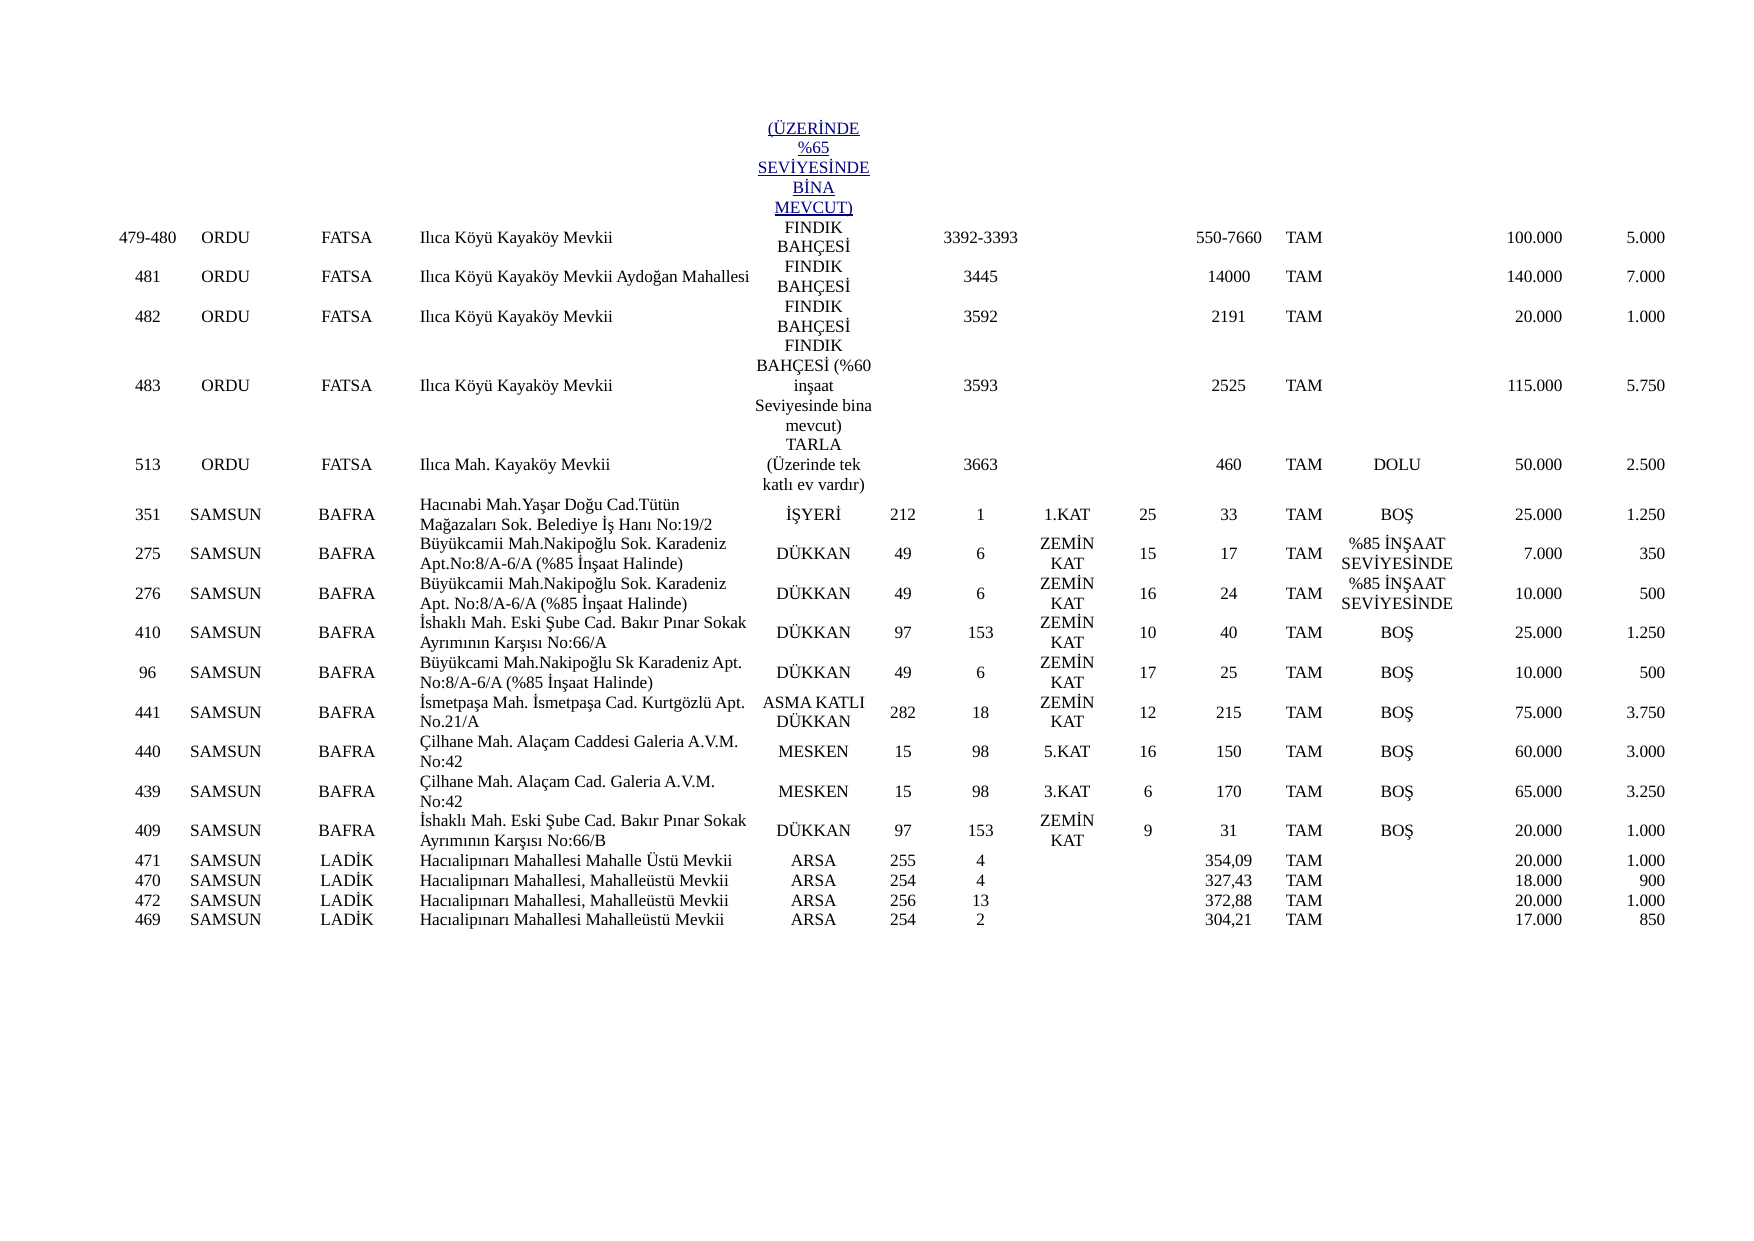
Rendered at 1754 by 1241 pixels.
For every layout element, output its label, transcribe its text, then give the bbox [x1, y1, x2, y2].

table_cell SAMSUN [177, 573, 274, 613]
table_cell TAM [1268, 811, 1340, 850]
table_cell LADİK [274, 910, 419, 929]
table_cell BAFRA [274, 653, 419, 692]
table_cell 20.000 [1454, 811, 1562, 850]
table_cell 96 [118, 653, 177, 692]
table_cell [1106, 118, 1189, 217]
table_cell MESKEN [754, 771, 873, 811]
table_cell 440 [118, 732, 177, 771]
table_cell 327,43 [1190, 870, 1268, 890]
table_cell [1340, 850, 1454, 870]
table_cell 215 [1190, 692, 1268, 732]
table_cell 49 [873, 573, 933, 613]
table_cell 212 [873, 494, 933, 534]
table_cell DÜKKAN [754, 811, 873, 850]
table_cell 97 [873, 811, 933, 850]
table_cell ORDU [177, 257, 274, 296]
table_cell 255 [873, 850, 933, 870]
table_cell 60.000 [1454, 732, 1562, 771]
table_cell 40 [1190, 613, 1268, 652]
table_cell [933, 118, 1028, 217]
table_cell 2191 [1190, 296, 1268, 336]
table_cell Ilıca Köyü Kayaköy Mevkii Aydoğan Mahallesi [420, 257, 754, 296]
table_cell FINDIK BAHÇESİ (%60 inşaat Seviyesinde bina mevcut) [754, 336, 873, 435]
table_cell SAMSUN [177, 494, 274, 534]
table_cell DÜKKAN [754, 613, 873, 652]
table_cell ZEMİN KAT [1028, 613, 1106, 652]
table_cell 15 [873, 771, 933, 811]
table_cell LADİK [274, 890, 419, 910]
table_cell [1106, 870, 1189, 890]
table_cell 500 [1562, 573, 1665, 613]
table_cell FINDIK BAHÇESİ [754, 296, 873, 336]
table_cell Büyükcami Mah.Nakipoğlu Sk Karadeniz Apt. No:8/A-6/A (%85 İnşaat Halinde) [420, 653, 754, 692]
table_cell ORDU [177, 217, 274, 257]
table_cell BOŞ [1340, 494, 1454, 534]
table_cell 4 [933, 870, 1028, 890]
table_cell BAFRA [274, 534, 419, 573]
table_cell 1 [933, 494, 1028, 534]
table_cell (ÜZERİNDE %65 SEVİYESİNDE BİNA MEVCUT) [754, 118, 873, 217]
table_cell [1028, 118, 1106, 217]
table_cell 3.250 [1562, 771, 1665, 811]
table_cell 2525 [1190, 336, 1268, 435]
table_cell 500 [1562, 653, 1665, 692]
table_cell 1.250 [1562, 613, 1665, 652]
table_cell 351 [118, 494, 177, 534]
table_cell 254 [873, 870, 933, 890]
table_cell [1028, 435, 1106, 494]
table_cell 20.000 [1454, 850, 1562, 870]
table_cell 1.000 [1562, 296, 1665, 336]
table_cell [1340, 336, 1454, 435]
table_cell [873, 296, 933, 336]
table_cell [1106, 890, 1189, 910]
table_cell BAFRA [274, 613, 419, 652]
table_cell Büyükcamii Mah.Nakipoğlu Sok. Karadeniz Apt.No:8/A-6/A (%85 İnşaat Halinde) [420, 534, 754, 573]
table_cell TAM [1268, 296, 1340, 336]
table_cell %85 İNŞAAT SEVİYESİNDE [1340, 534, 1454, 573]
table_cell [873, 257, 933, 296]
table_cell FATSA [274, 435, 419, 494]
table_cell FATSA [274, 296, 419, 336]
table_cell 3592 [933, 296, 1028, 336]
table_cell 2 [933, 910, 1028, 929]
table_cell İsmetpaşa Mah. İsmetpaşa Cad. Kurtgözlü Apt. No.21/A [420, 692, 754, 732]
table_cell ORDU [177, 336, 274, 435]
table_cell 16 [1106, 732, 1189, 771]
table_cell DÜKKAN [754, 653, 873, 692]
table_cell 25.000 [1454, 494, 1562, 534]
table_cell [1028, 850, 1106, 870]
table_cell ORDU [177, 435, 274, 494]
table_cell [1028, 870, 1106, 890]
table_cell ZEMİN KAT [1028, 811, 1106, 850]
table_cell [1340, 217, 1454, 257]
table_cell BAFRA [274, 573, 419, 613]
table_cell BOŞ [1340, 692, 1454, 732]
table_cell [873, 435, 933, 494]
table_cell 49 [873, 653, 933, 692]
table_cell ARSA [754, 910, 873, 929]
table_cell 304,21 [1190, 910, 1268, 929]
table_cell İŞYERİ [754, 494, 873, 534]
table_cell 482 [118, 296, 177, 336]
table_cell MESKEN [754, 732, 873, 771]
table_cell [1268, 118, 1340, 217]
table_cell BAFRA [274, 811, 419, 850]
table_cell FINDIK BAHÇESİ [754, 217, 873, 257]
table_cell [1190, 118, 1268, 217]
table_cell ARSA [754, 870, 873, 890]
table_cell 98 [933, 732, 1028, 771]
table_cell 460 [1190, 435, 1268, 494]
table_cell [1106, 257, 1189, 296]
table_cell [1454, 118, 1562, 217]
table_cell 483 [118, 336, 177, 435]
table_cell BOŞ [1340, 811, 1454, 850]
table_cell 25 [1106, 494, 1189, 534]
table_cell TAM [1268, 890, 1340, 910]
table_cell 20.000 [1454, 296, 1562, 336]
table_cell [1340, 890, 1454, 910]
table_cell BOŞ [1340, 732, 1454, 771]
table_cell BOŞ [1340, 771, 1454, 811]
table_cell TAM [1268, 850, 1340, 870]
table_cell [420, 118, 754, 217]
table_cell 10.000 [1454, 573, 1562, 613]
table_cell 49 [873, 534, 933, 573]
table_cell DÜKKAN [754, 573, 873, 613]
table_cell TAM [1268, 257, 1340, 296]
table_cell 6 [933, 534, 1028, 573]
table_cell ARSA [754, 850, 873, 870]
table_cell 282 [873, 692, 933, 732]
table_cell 24 [1190, 573, 1268, 613]
table_cell [1106, 217, 1189, 257]
table_cell BAFRA [274, 494, 419, 534]
table_cell 4 [933, 850, 1028, 870]
table_cell TAM [1268, 910, 1340, 929]
table_cell [1028, 296, 1106, 336]
table_cell 14000 [1190, 257, 1268, 296]
table_cell SAMSUN [177, 870, 274, 890]
table_cell [1562, 118, 1665, 217]
table_cell 900 [1562, 870, 1665, 890]
table_cell Ilıca Mah. Kayaköy Mevkii [420, 435, 754, 494]
table_cell TAM [1268, 870, 1340, 890]
table_cell 5.000 [1562, 217, 1665, 257]
table_cell SAMSUN [177, 850, 274, 870]
table_cell 170 [1190, 771, 1268, 811]
table_cell 479-480 [118, 217, 177, 257]
table_cell 20.000 [1454, 890, 1562, 910]
table_cell 7.000 [1562, 257, 1665, 296]
table_cell [177, 118, 274, 217]
table_cell 13 [933, 890, 1028, 910]
table_cell 2.500 [1562, 435, 1665, 494]
table_cell LADİK [274, 850, 419, 870]
table_cell 97 [873, 613, 933, 652]
table_cell [1340, 910, 1454, 929]
table_cell TAM [1268, 653, 1340, 692]
table_cell 153 [933, 613, 1028, 652]
table_cell TAM [1268, 494, 1340, 534]
table_cell 513 [118, 435, 177, 494]
table_cell 481 [118, 257, 177, 296]
table_cell Hacıalipınarı Mahallesi, Mahalleüstü Mevkii [420, 870, 754, 890]
table_cell TAM [1268, 692, 1340, 732]
table_cell 3593 [933, 336, 1028, 435]
table_cell 10.000 [1454, 653, 1562, 692]
table_cell ASMA KATLI DÜKKAN [754, 692, 873, 732]
table_cell Hacınabi Mah.Yaşar Doğu Cad.Tütün Mağazaları Sok. Belediye İş Hanı No:19/2 [420, 494, 754, 534]
table_cell [873, 118, 933, 217]
table_cell İshaklı Mah. Eski Şube Cad. Bakır Pınar Sokak Ayrımının Karşısı No:66/B [420, 811, 754, 850]
table_cell [1106, 850, 1189, 870]
table_cell ZEMİN KAT [1028, 692, 1106, 732]
table_cell 256 [873, 890, 933, 910]
table_cell [873, 336, 933, 435]
table_cell 5.KAT [1028, 732, 1106, 771]
table_cell [1340, 118, 1454, 217]
table_cell FATSA [274, 257, 419, 296]
table_cell 17.000 [1454, 910, 1562, 929]
table_cell 471 [118, 850, 177, 870]
table_cell BAFRA [274, 692, 419, 732]
table_cell TAM [1268, 336, 1340, 435]
table_cell [873, 217, 933, 257]
table_cell ZEMİN KAT [1028, 534, 1106, 573]
table_cell FINDIK BAHÇESİ [754, 257, 873, 296]
table_cell 550-7660 [1190, 217, 1268, 257]
table_cell SAMSUN [177, 771, 274, 811]
table_cell 275 [118, 534, 177, 573]
table_cell 3.KAT [1028, 771, 1106, 811]
table_cell Hacıalipınarı Mahallesi, Mahalleüstü Mevkii [420, 890, 754, 910]
table_cell 16 [1106, 573, 1189, 613]
table_cell SAMSUN [177, 910, 274, 929]
table_cell Çilhane Mah. Alaçam Cad. Galeria A.V.M. No:42 [420, 771, 754, 811]
table_cell TARLA (Üzerinde tek katlı ev vardır) [754, 435, 873, 494]
table_cell 5.750 [1562, 336, 1665, 435]
table_cell %85 İNŞAAT SEVİYESİNDE [1340, 573, 1454, 613]
table_cell BAFRA [274, 732, 419, 771]
table_cell 469 [118, 910, 177, 929]
table_cell 6 [933, 573, 1028, 613]
table_cell 18 [933, 692, 1028, 732]
table_cell 3663 [933, 435, 1028, 494]
table_cell SAMSUN [177, 613, 274, 652]
table_cell 350 [1562, 534, 1665, 573]
table_cell 1.KAT [1028, 494, 1106, 534]
table_cell ORDU [177, 296, 274, 336]
table_cell SAMSUN [177, 811, 274, 850]
table_cell [1028, 890, 1106, 910]
table_cell Çilhane Mah. Alaçam Caddesi Galeria A.V.M. No:42 [420, 732, 754, 771]
table_cell 7.000 [1454, 534, 1562, 573]
table_cell Ilıca Köyü Kayaköy Mevkii [420, 296, 754, 336]
table_cell 472 [118, 890, 177, 910]
table_cell 9 [1106, 811, 1189, 850]
table_cell 441 [118, 692, 177, 732]
table_cell 50.000 [1454, 435, 1562, 494]
table_cell BAFRA [274, 771, 419, 811]
table_cell [1340, 257, 1454, 296]
table_cell 153 [933, 811, 1028, 850]
table_cell 470 [118, 870, 177, 890]
table_cell 15 [873, 732, 933, 771]
table_cell Büyükcamii Mah.Nakipoğlu Sok. Karadeniz Apt. No:8/A-6/A (%85 İnşaat Halinde) [420, 573, 754, 613]
table_cell 3.750 [1562, 692, 1665, 732]
table_cell 33 [1190, 494, 1268, 534]
table_cell Ilıca Köyü Kayaköy Mevkii [420, 217, 754, 257]
table_cell DOLU [1340, 435, 1454, 494]
table_cell ZEMİN KAT [1028, 653, 1106, 692]
table_cell 276 [118, 573, 177, 613]
table_cell 31 [1190, 811, 1268, 850]
table_cell FATSA [274, 336, 419, 435]
table_cell TAM [1268, 534, 1340, 573]
table_cell 372,88 [1190, 890, 1268, 910]
table_cell 6 [933, 653, 1028, 692]
table_cell [1340, 870, 1454, 890]
table_cell 850 [1562, 910, 1665, 929]
table_cell 17 [1106, 653, 1189, 692]
table_cell TAM [1268, 771, 1340, 811]
table_cell 1.000 [1562, 850, 1665, 870]
table_cell 3445 [933, 257, 1028, 296]
table_cell FATSA [274, 217, 419, 257]
table_cell BOŞ [1340, 613, 1454, 652]
table_cell 254 [873, 910, 933, 929]
table_cell İshaklı Mah. Eski Şube Cad. Bakır Pınar Sokak Ayrımının Karşısı No:66/A [420, 613, 754, 652]
table_cell 17 [1190, 534, 1268, 573]
table_cell Hacıalipınarı Mahallesi Mahalleüstü Mevkii [420, 910, 754, 929]
table_cell SAMSUN [177, 534, 274, 573]
table_cell [1028, 217, 1106, 257]
table_cell SAMSUN [177, 653, 274, 692]
table_cell [1028, 257, 1106, 296]
table_cell [1340, 296, 1454, 336]
table_cell 3.000 [1562, 732, 1665, 771]
table_cell SAMSUN [177, 890, 274, 910]
table_cell [274, 118, 419, 217]
table_cell 409 [118, 811, 177, 850]
table_cell [1028, 336, 1106, 435]
table_cell 140.000 [1454, 257, 1562, 296]
table_cell Hacıalipınarı Mahallesi Mahalle Üstü Mevkii [420, 850, 754, 870]
table_cell 439 [118, 771, 177, 811]
table_cell 18.000 [1454, 870, 1562, 890]
table_cell BOŞ [1340, 653, 1454, 692]
table_cell 1.250 [1562, 494, 1665, 534]
table_cell [1106, 435, 1189, 494]
table_cell [1106, 910, 1189, 929]
table_cell 98 [933, 771, 1028, 811]
table_cell TAM [1268, 573, 1340, 613]
table_cell 354,09 [1190, 850, 1268, 870]
table_cell ZEMİN KAT [1028, 573, 1106, 613]
table_cell TAM [1268, 732, 1340, 771]
table_cell [1106, 336, 1189, 435]
table_cell 115.000 [1454, 336, 1562, 435]
table_cell LADİK [274, 870, 419, 890]
table_cell 6 [1106, 771, 1189, 811]
table_cell [1106, 296, 1189, 336]
table_cell ARSA [754, 890, 873, 910]
table_cell 10 [1106, 613, 1189, 652]
table_cell 25 [1190, 653, 1268, 692]
table_cell SAMSUN [177, 732, 274, 771]
table_cell 3392-3393 [933, 217, 1028, 257]
table_cell 100.000 [1454, 217, 1562, 257]
table_cell 65.000 [1454, 771, 1562, 811]
table_cell 75.000 [1454, 692, 1562, 732]
table_cell 410 [118, 613, 177, 652]
table_cell 1.000 [1562, 811, 1665, 850]
table_cell 15 [1106, 534, 1189, 573]
table_cell TAM [1268, 217, 1340, 257]
table_cell SAMSUN [177, 692, 274, 732]
table_cell TAM [1268, 435, 1340, 494]
table_cell [1028, 910, 1106, 929]
table_cell 25.000 [1454, 613, 1562, 652]
table_cell 150 [1190, 732, 1268, 771]
table_cell [118, 118, 177, 217]
table_cell TAM [1268, 613, 1340, 652]
table_cell DÜKKAN [754, 534, 873, 573]
table_cell Ilıca Köyü Kayaköy Mevkii [420, 336, 754, 435]
table_cell 1.000 [1562, 890, 1665, 910]
table_cell 12 [1106, 692, 1189, 732]
